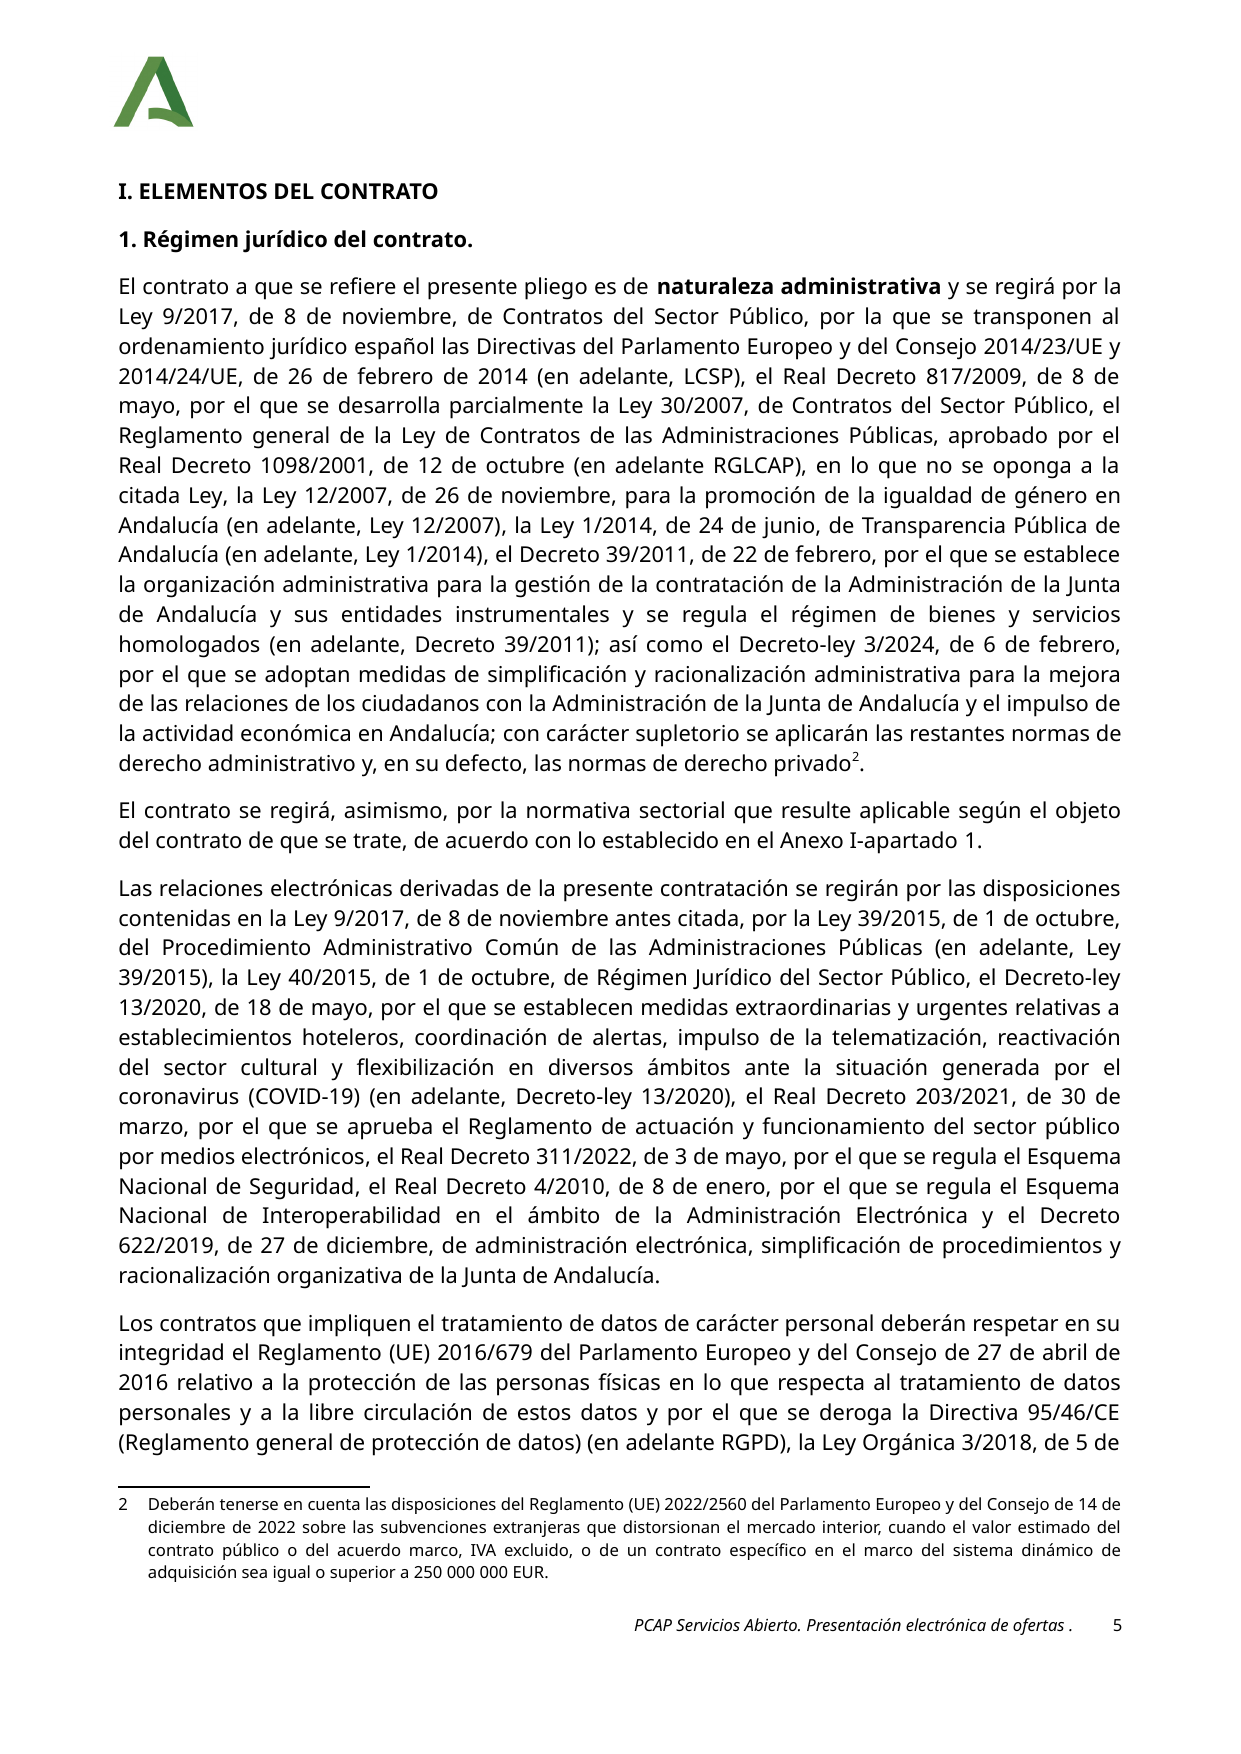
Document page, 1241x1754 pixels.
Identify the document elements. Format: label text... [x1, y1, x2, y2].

text El contrato a que se refiere el presente pliego es de naturaleza administrativa y se regirá por la Ley 9/2017, de 8 de noviembre, de Contratos del Sector Público, por la que se transponen al ordenamiento jurídico español las Directivas del Parlamento Europeo y del Consejo 2014/23/UE y 2014/24/UE, de 26 de febrero de 2014 (en adelante, LCSP), el Real Decreto 817/2009, de 8 de mayo, por el que se desarrolla parcialmente la Ley 30/2007, de Contratos del Sector Público, el Reglamento general de la Ley de Contratos de las Administraciones Públicas, aprobado por el Real Decreto 1098/2001, de 12 de octubre (en adelante RGLCAP), en lo que no se oponga a la citada Ley, la Ley 12/2007, de 26 de noviembre, para la promoción de la igualdad de género en Andalucía (en adelante, Ley 12/2007), la Ley 1/2014, de 24 de junio, de Transparencia Pública de Andalucía (en adelante, Ley 1/2014), el Decreto 39/2011, de 22 de febrero, por el que se establece la organización administrativa para la gestión de la contratación de la Administración de la Junta de Andalucía y sus entidades instrumentales y se regula el régimen de bienes y servicios homologados (en adelante, Decreto 39/2011); así como el Decreto-ley 3/2024, de 6 de febrero, por el que se adoptan medidas de simplificación y racionalización administrativa para la mejora de las relaciones de los ciudadanos con la Administración de la Junta de Andalucía y el impulso de la actividad económica en Andalucía; con carácter supletorio se aplicarán las restantes normas de derecho administrativo y, en su defecto, las normas de derecho privado. [118, 271, 1122, 778]
text Los contratos que impliquen el tratamiento de datos de carácter personal deberán respetar en su integridad el Reglamento (UE) 2016/679 del Parlamento Europeo y del Consejo de 27 de abril de 2016 relativo a la protección de las personas físicas en lo que respecta al tratamiento de datos personales y a la libre circulación de estos datos y por el que se deroga la Directiva 95/46/CE (Reglamento general de protección de datos) (en adelante RGPD), la Ley Orgánica 3/2018, de 5 de [118, 1308, 1122, 1457]
subtitle I. ELEMENTOS DEL CONTRATO [118, 176, 1122, 206]
text Las relaciones electrónicas derivadas de la presente contratación se regirán por las disposiciones contenidas en la Ley 9/2017, de 8 de noviembre antes citada, por la Ley 39/2015, de 1 de octubre, del Procedimiento Administrativo Común de las Administraciones Públicas (en adelante, Ley 39/2015), la Ley 40/2015, de 1 de octubre, de Régimen Jurídico del Sector Público, el Decreto-ley 13/2020, de 18 de mayo, por el que se establecen medidas extraordinarias y urgentes relativas a establecimientos hoteleros, coordinación de alertas, impulso de la telematización, reactivación del sector cultural y flexibilización en diversos ámbitos ante la situación generada por el coronavirus (COVID-19) (en adelante, Decreto-ley 13/2020), el Real Decreto 203/2021, de 30 de marzo, por el que se aprueba el Reglamento de actuación y funcionamiento del sector público por medios electrónicos, el Real Decreto 311/2022, de 3 de mayo, por el que se regula el Esquema Nacional de Seguridad, el Real Decreto 4/2010, de 8 de enero, por el que se regula el Esquema Nacional de Interoperabilidad en el ámbito de la Administración Electrónica y el Decreto 622/2019, de 27 de diciembre, de administración electrónica, simplificación de procedimientos y racionalización organizativa de la Junta de Andalucía. [118, 873, 1122, 1290]
text Deberán tenerse en cuenta las disposiciones del Reglamento (UE) 2022/2560 del Parlamento Europeo y del Consejo de 14 de diciembre de 2022 sobre las subvenciones extranjeras que distorsionan el mercado interior, cuando el valor estimado del contrato público o del acuerdo marco, IVA excluido, o de un contrato específico en el marco del sistema dinámico de adquisición sea igual o superior a 250 000 000 EUR. [118, 1493, 1122, 1584]
picture [109, 52, 198, 131]
text El contrato se regirá, asimismo, por la normativa sectorial que resulte aplicable según el objeto del contrato de que se trate, de acuerdo con lo establecido en el Anexo I-apartado 1. [118, 796, 1122, 855]
subtitle 1. Régimen jurídico del contrato. [118, 224, 1122, 254]
